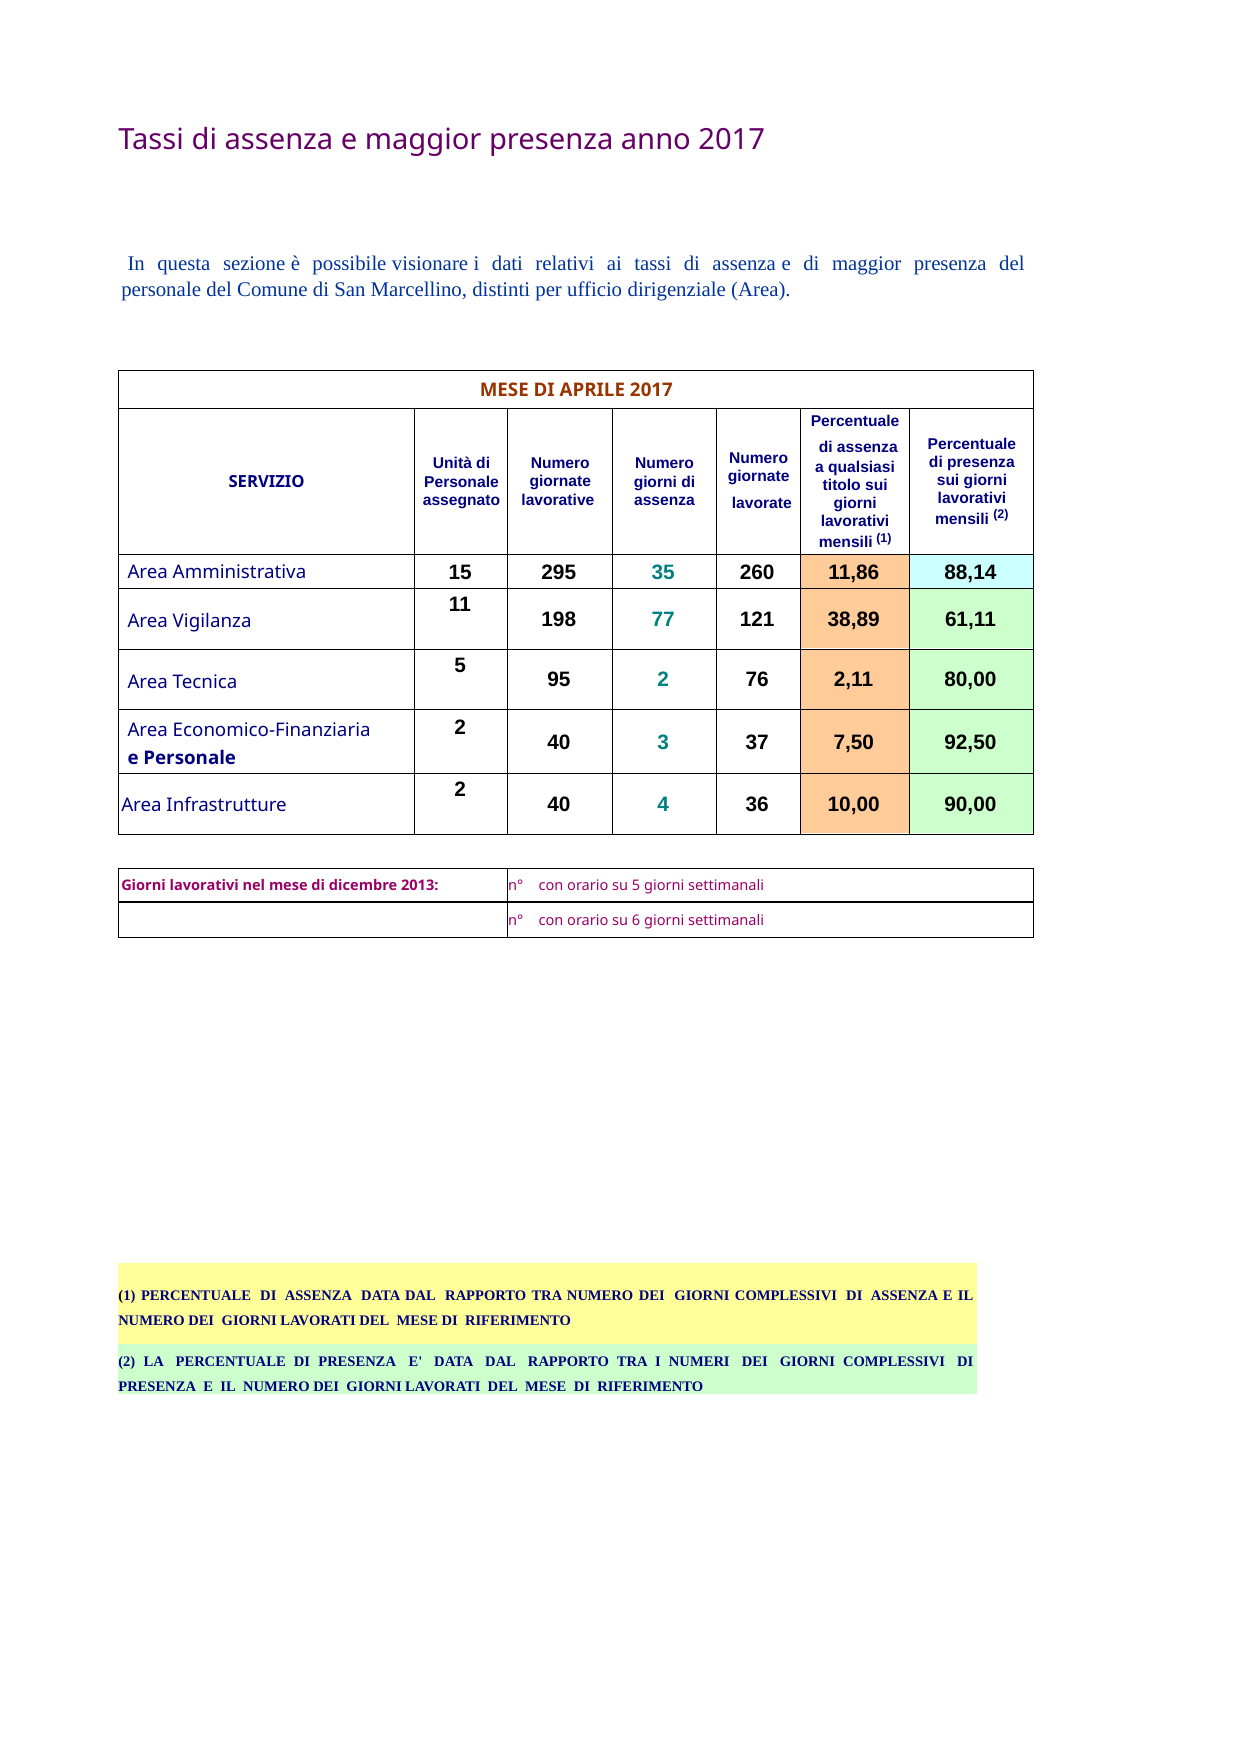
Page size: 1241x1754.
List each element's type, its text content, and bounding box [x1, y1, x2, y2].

text Tassi di assenza e maggior presenza anno 2017 [118, 118, 1122, 158]
table_cell 7,50 [801, 710, 909, 773]
table_cell [118, 835, 1034, 867]
table_cell (2) LA PERCENTUALE DI PRESENZA E' DATA DAL RAPPORTO TRA I NUMERI DEI GIORNI COMPLESSIVI DI PRESENZA E IL NUMERO DEI GIORNI LAVORATI DEL MESE DI RIFERIMENTO [118, 1344, 977, 1394]
table_header MESE DI APRILE 2017 [119, 371, 1033, 407]
table_cell Unità di Personale assegnato [415, 409, 507, 554]
table_cell 2 [613, 650, 716, 709]
table_cell 40 [508, 710, 612, 773]
table_cell 77 [613, 589, 716, 648]
table_header (1) PERCENTUALE DI ASSENZA DATA DAL RAPPORTO TRA NUMERO DEI GIORNI COMPLESSIVI DI ASSENZA E IL NUMERO DEI GIORNI LAVORATI DEL MESE DI RIFERIMENTO [118, 1263, 977, 1344]
table_cell 11 [415, 589, 507, 648]
table_cell 4 [613, 774, 716, 833]
table_cell Percentuale di assenza a qualsiasi titolo sui giorni lavorativi mensili (1) [801, 409, 909, 554]
table_cell 10,00 [801, 774, 909, 833]
table_cell Numero giornate lavorative [508, 409, 612, 554]
table_cell Giorni lavorativi nel mese di dicembre 2013: [119, 869, 507, 901]
table_cell 37 [717, 710, 800, 773]
table_cell 40 [508, 774, 612, 833]
table_cell 90,00 [910, 774, 1033, 833]
table_cell 3 [613, 710, 716, 773]
table_cell Area Amministrativa [119, 555, 414, 588]
table_cell 260 [717, 555, 800, 588]
table_cell 88,14 [910, 555, 1033, 588]
table_cell 2 [415, 710, 507, 773]
table_cell Percentuale di presenza sui giorni lavorativi mensili (2) [910, 409, 1033, 554]
table_cell Area Infrastrutture [119, 774, 414, 833]
table_cell 5 [415, 650, 507, 709]
table_cell 2 [415, 774, 507, 833]
table_cell 198 [508, 589, 612, 648]
table_cell 76 [717, 650, 800, 709]
table_cell 2,11 [801, 650, 909, 709]
table_cell 61,11 [910, 589, 1033, 648]
table_cell 295 [508, 555, 612, 588]
table_cell 92,50 [910, 710, 1033, 773]
table_cell Area Tecnica [119, 650, 414, 709]
table_cell 35 [613, 555, 716, 588]
table_cell Numero giornate lavorate [717, 409, 800, 554]
table_cell Numero giorni di assenza [613, 409, 716, 554]
table_cell SERVIZIO [119, 409, 414, 554]
table_cell 15 [415, 555, 507, 588]
table_cell 95 [508, 650, 612, 709]
table_cell 121 [717, 589, 800, 648]
table_cell Area Vigilanza [119, 589, 414, 648]
table_cell n° con orario su 5 giorni settimanali [508, 869, 1033, 901]
table_header [118, 240, 1120, 1394]
table_cell 80,00 [910, 650, 1033, 709]
table_cell 11,86 [801, 555, 909, 588]
table_cell 38,89 [801, 589, 909, 648]
table_cell n° con orario su 6 giorni settimanali [508, 903, 1033, 937]
table_cell Area Economico-Finanziaria e Personale [119, 710, 414, 773]
table_cell 36 [717, 774, 800, 833]
table_cell [119, 903, 507, 937]
table_header In questa sezione è possibile visionare i dati relativi ai tassi di assenza e di maggior presenza del personale del Comune di San Marcellino, distinti per ufficio dirigenziale (Area). [118, 245, 1027, 304]
